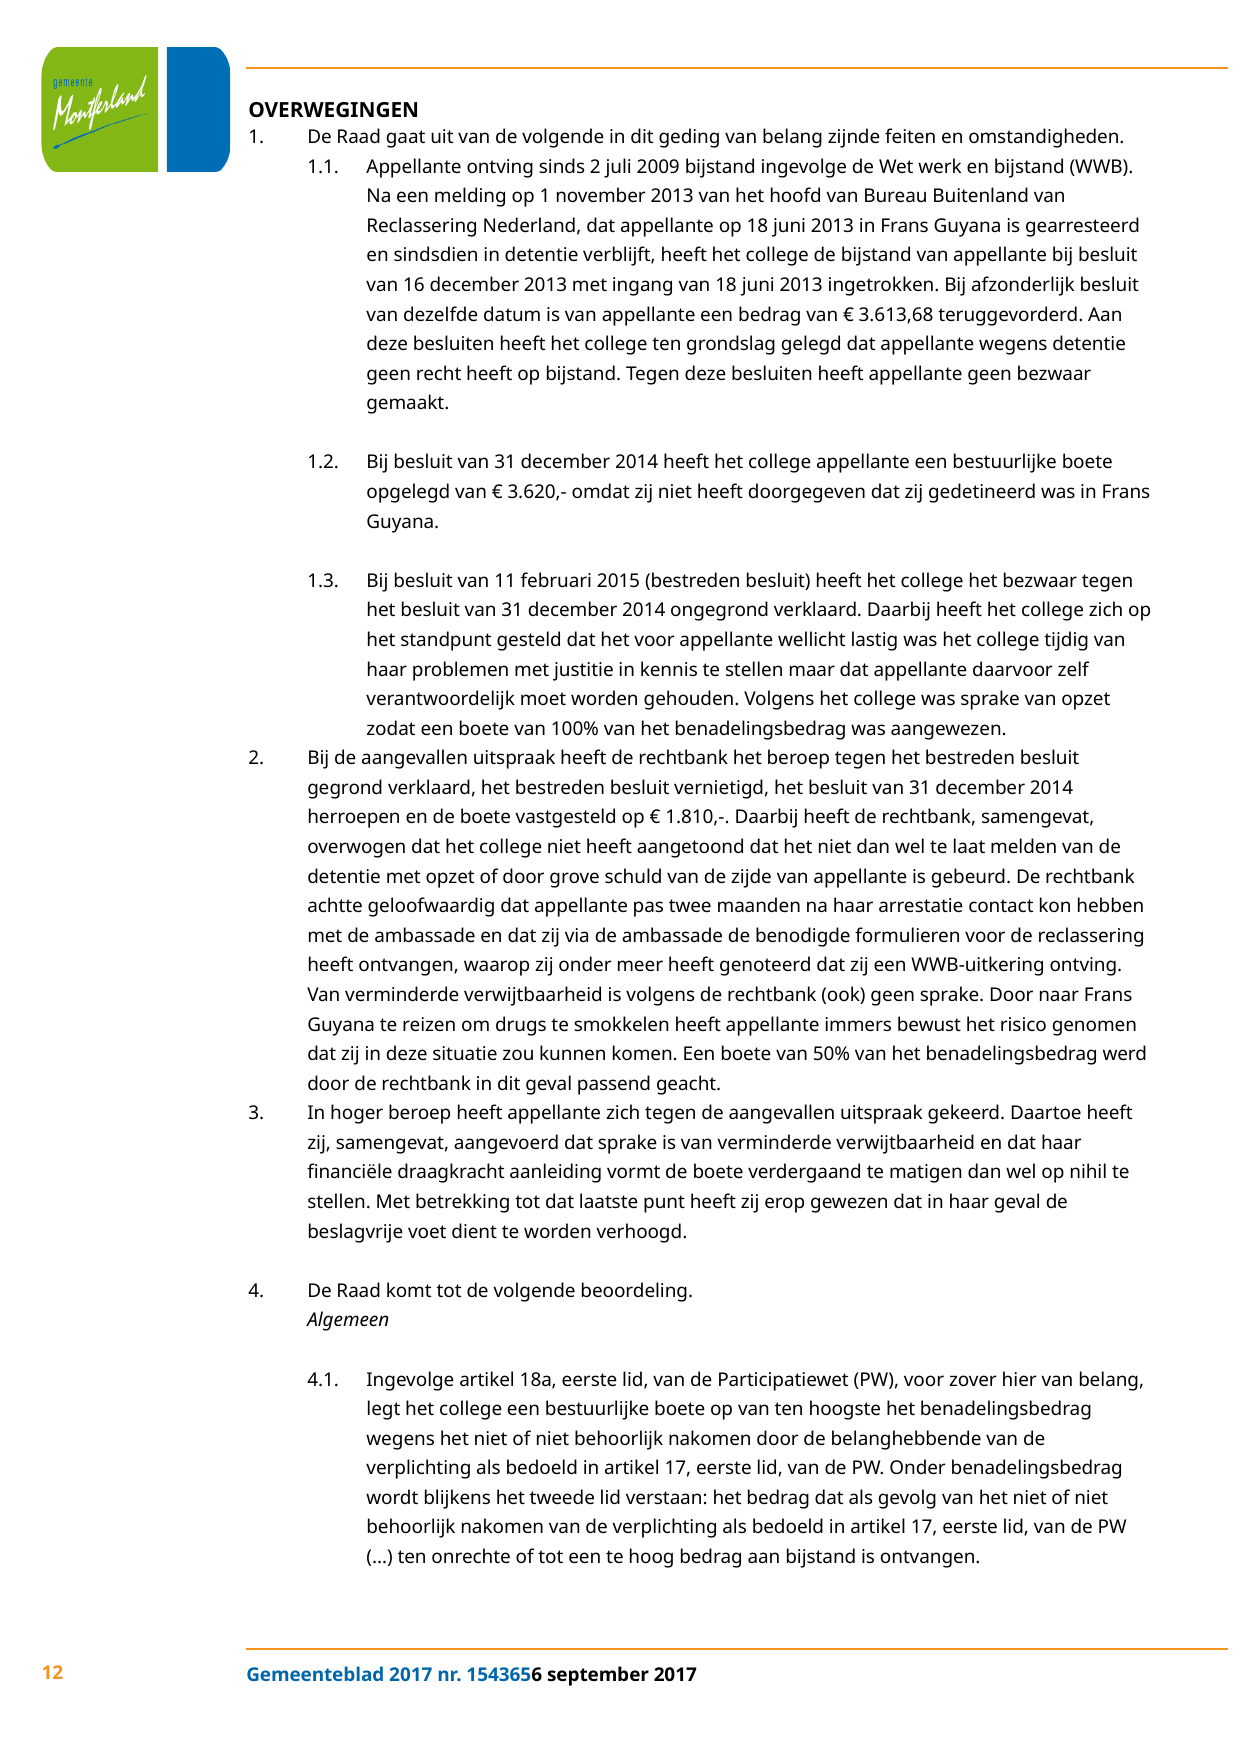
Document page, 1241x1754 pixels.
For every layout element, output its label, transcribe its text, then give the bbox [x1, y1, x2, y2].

list De Raad komt tot de volgende beoordeling. [248, 1277, 1152, 1303]
list De Raad gaat uit van de volgende in dit geding van belang zijnde feiten en omstandigheden. [248, 123, 1152, 149]
list Bij besluit van 11 februari 2015 (bestreden besluit) heeft het college het bezwaar tegen het besluit van 31 december 2014 ongegrond verklaard. Daarbij heeft het college zich op het standpunt gesteld dat het voor appellante wellicht lastig was het college tijdig van haar problemen met justitie in kennis te stellen maar dat appellante daarvoor zelf verantwoordelijk moet worden gehouden. Volgens het college was sprake van opzet zodat een boete van 100% van het benadelingsbedrag was aangewezen. [307, 567, 1152, 741]
text OVERWEGINGEN [248, 95, 1152, 123]
list Algemeen [248, 1307, 1152, 1332]
list Appellante ontving sinds 2 juli 2009 bijstand ingevolge de Wet werk en bijstand (WWB). Na een melding op 1 november 2013 van het hoofd van Bureau Buitenland van Reclassering Nederland, dat appellante op 18 juni 2013 in Frans Guyana is gearresteerd en sindsdien in detentie verblijft, heeft het college de bijstand van appellante bij besluit van 16 december 2013 met ingang van 18 juni 2013 ingetrokken. Bij afzonderlijk besluit van dezelfde datum is van appellante een bedrag van € 3.613,68 teruggevorderd. Aan deze besluiten heeft het college ten grondslag gelegd dat appellante wegens detentie geen recht heeft op bijstand. Tegen deze besluiten heeft appellante geen bezwaar gemaakt. [307, 153, 1152, 415]
picture [41, 47, 231, 172]
list Ingevolge artikel 18a, eerste lid, van de Participatiewet (PW), voor zover hier van belang, legt het college een bestuurlijke boete op van ten hoogste het benadelingsbedrag wegens het niet of niet behoorlijk nakomen door de belanghebbende van de verplichting als bedoeld in artikel 17, eerste lid, van de PW. Onder benadelingsbedrag wordt blijkens het tweede lid verstaan: het bedrag dat als gevolg van het niet of niet behoorlijk nakomen van de verplichting als bedoeld in artikel 17, eerste lid, van de PW (…) ten onrechte of tot een te hoog bedrag aan bijstand is ontvangen. [307, 1366, 1152, 1569]
list Bij besluit van 31 december 2014 heeft het college appellante een bestuurlijke boete opgelegd van € 3.620,- omdat zij niet heeft doorgegeven dat zij gedetineerd was in Frans Guyana. [307, 449, 1152, 534]
list In hoger beroep heeft appellante zich tegen de aangevallen uitspraak gekeerd. Daartoe heeft zij, samengevat, aangevoerd dat sprake is van verminderde verwijtbaarheid en dat haar financiële draagkracht aanleiding vormt de boete verdergaand te matigen dan wel op nihil te stellen. Met betrekking tot dat laatste punt heeft zij erop gewezen dat in haar geval de beslagvrije voet dient te worden verhoogd. [248, 1099, 1152, 1244]
list Bij de aangevallen uitspraak heeft de rechtbank het beroep tegen het bestreden besluit gegrond verklaard, het bestreden besluit vernietigd, het besluit van 31 december 2014 herroepen en de boete vastgesteld op € 1.810,-. Daarbij heeft de rechtbank, samengevat, overwogen dat het college niet heeft aangetoond dat het niet dan wel te laat melden van de detentie met opzet of door grove schuld van de zijde van appellante is gebeurd. De rechtbank achtte geloofwaardig dat appellante pas twee maanden na haar arrestatie contact kon hebben met de ambassade en dat zij via de ambassade de benodigde formulieren voor de reclassering heeft ontvangen, waarop zij onder meer heeft genoteerd dat zij een WWB-uitkering ontving. Van verminderde verwijtbaarheid is volgens de rechtbank (ook) geen sprake. Door naar Frans Guyana te reizen om drugs te smokkelen heeft appellante immers bewust het risico genomen dat zij in deze situatie zou kunnen komen. Een boete van 50% van het benadelingsbedrag werd door de rechtbank in dit geval passend geacht. [248, 744, 1152, 1096]
